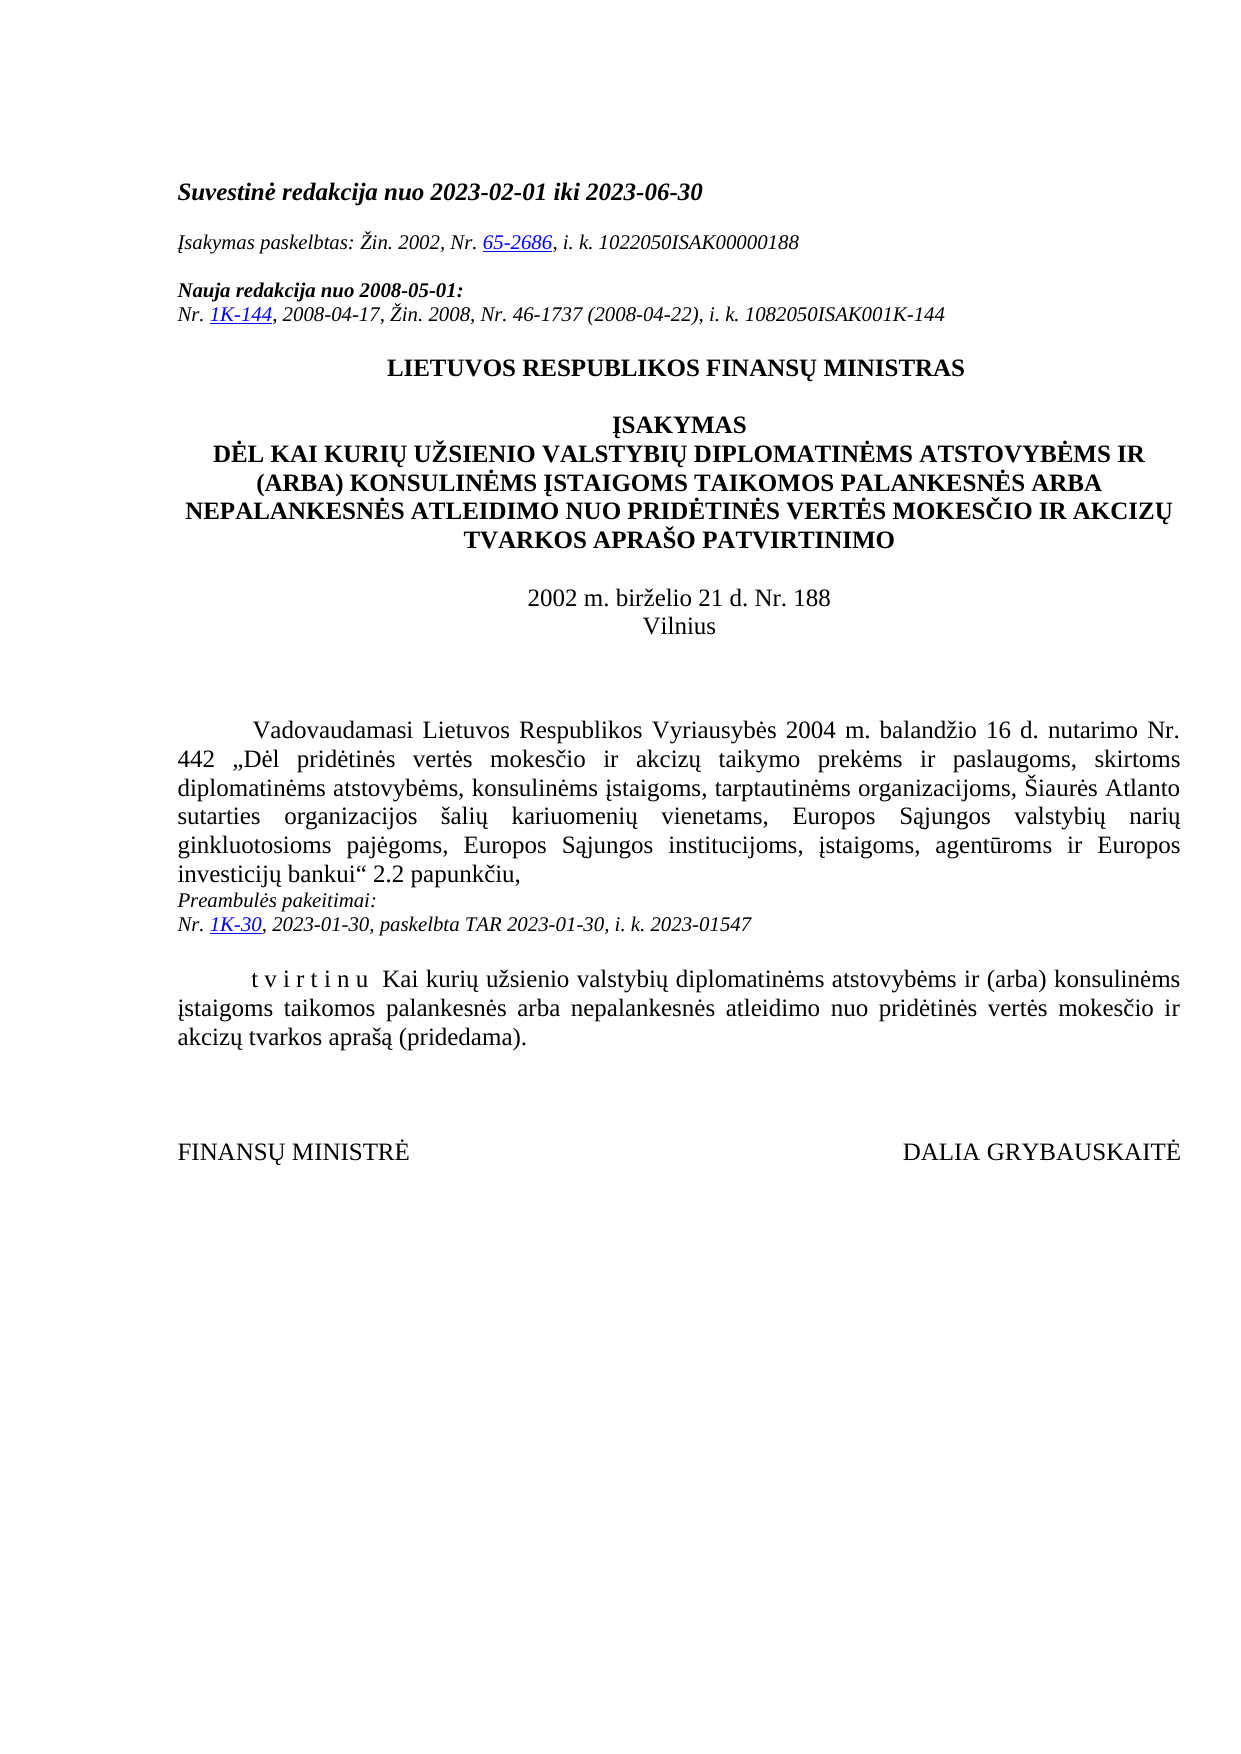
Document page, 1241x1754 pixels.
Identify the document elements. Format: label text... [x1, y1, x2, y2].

text ĮSAKYMAS [177, 410, 1181, 439]
text Nauja redakcija nuo 2008-05-01: [177, 278, 1181, 302]
text 2002 m. birželio 21 d. Nr. 188 [177, 583, 1181, 611]
text DĖL KAI KURIŲ UŽSIENIO VALSTYBIŲ DIPLOMATINĖMS ATSTOVYBĖMS IR (ARBA) KONSULINĖMS ĮSTAIGOMS TAIKOMOS PALANKESNĖS ARBA NEPALANKESNĖS ATLEIDIMO NUO PRIDĖTINĖS VERTĖS MOKESČIO IR AKCIZŲ TVARKOS APRAŠO PATVIRTINIMO [177, 439, 1181, 554]
text Nr. 1K-30, 2023-01-30, paskelbta TAR 2023-01-30, i. k. 2023-01547 [177, 912, 1181, 936]
text FINANSŲ MINISTRĖ DALIA GRYBAUSKAITĖ [177, 1137, 1181, 1166]
text Vilnius [177, 611, 1181, 640]
text Nr. 1K-144, 2008-04-17, Žin. 2008, Nr. 46-1737 (2008-04-22), i. k. 1082050ISAK001K-144 [177, 302, 1181, 326]
text Įsakymas paskelbtas: Žin. 2002, Nr. 65-2686, i. k. 1022050ISAK00000188 [177, 230, 1181, 254]
text Vadovaudamasi Lietuvos Respublikos Vyriausybės 2004 m. balandžio 16 d. nutarimo Nr. 442 „Dėl pridėtinės vertės mokesčio ir akcizų taikymo prekėms ir paslaugoms, skirtoms diplomatinėms atstovybėms, konsulinėms įstaigoms, tarptautinėms organizacijoms, Šiaurės Atlanto sutarties organizacijos šalių kariuomenių vienetams, Europos Sąjungos valstybių narių ginkluotosioms pajėgoms, Europos Sąjungos institucijoms, įstaigoms, agentūroms ir Europos investicijų bankui“ 2.2 papunkčiu, [177, 715, 1181, 888]
text Suvestinė redakcija nuo 2023-02-01 iki 2023-06-30 [177, 177, 1181, 206]
text LIETUVOS RESPUBLIKOS FINANSŲ MINISTRAS [177, 353, 1181, 381]
text Preambulės pakeitimai: [177, 888, 1181, 912]
text tvirtinu Kai kurių užsienio valstybių diplomatinėms atstovybėms ir (arba) konsulinėms įstaigoms taikomos palankesnės arba nepalankesnės atleidimo nuo pridėtinės vertės mokesčio ir akcizų tvarkos aprašą (pridedama). [177, 964, 1181, 1051]
